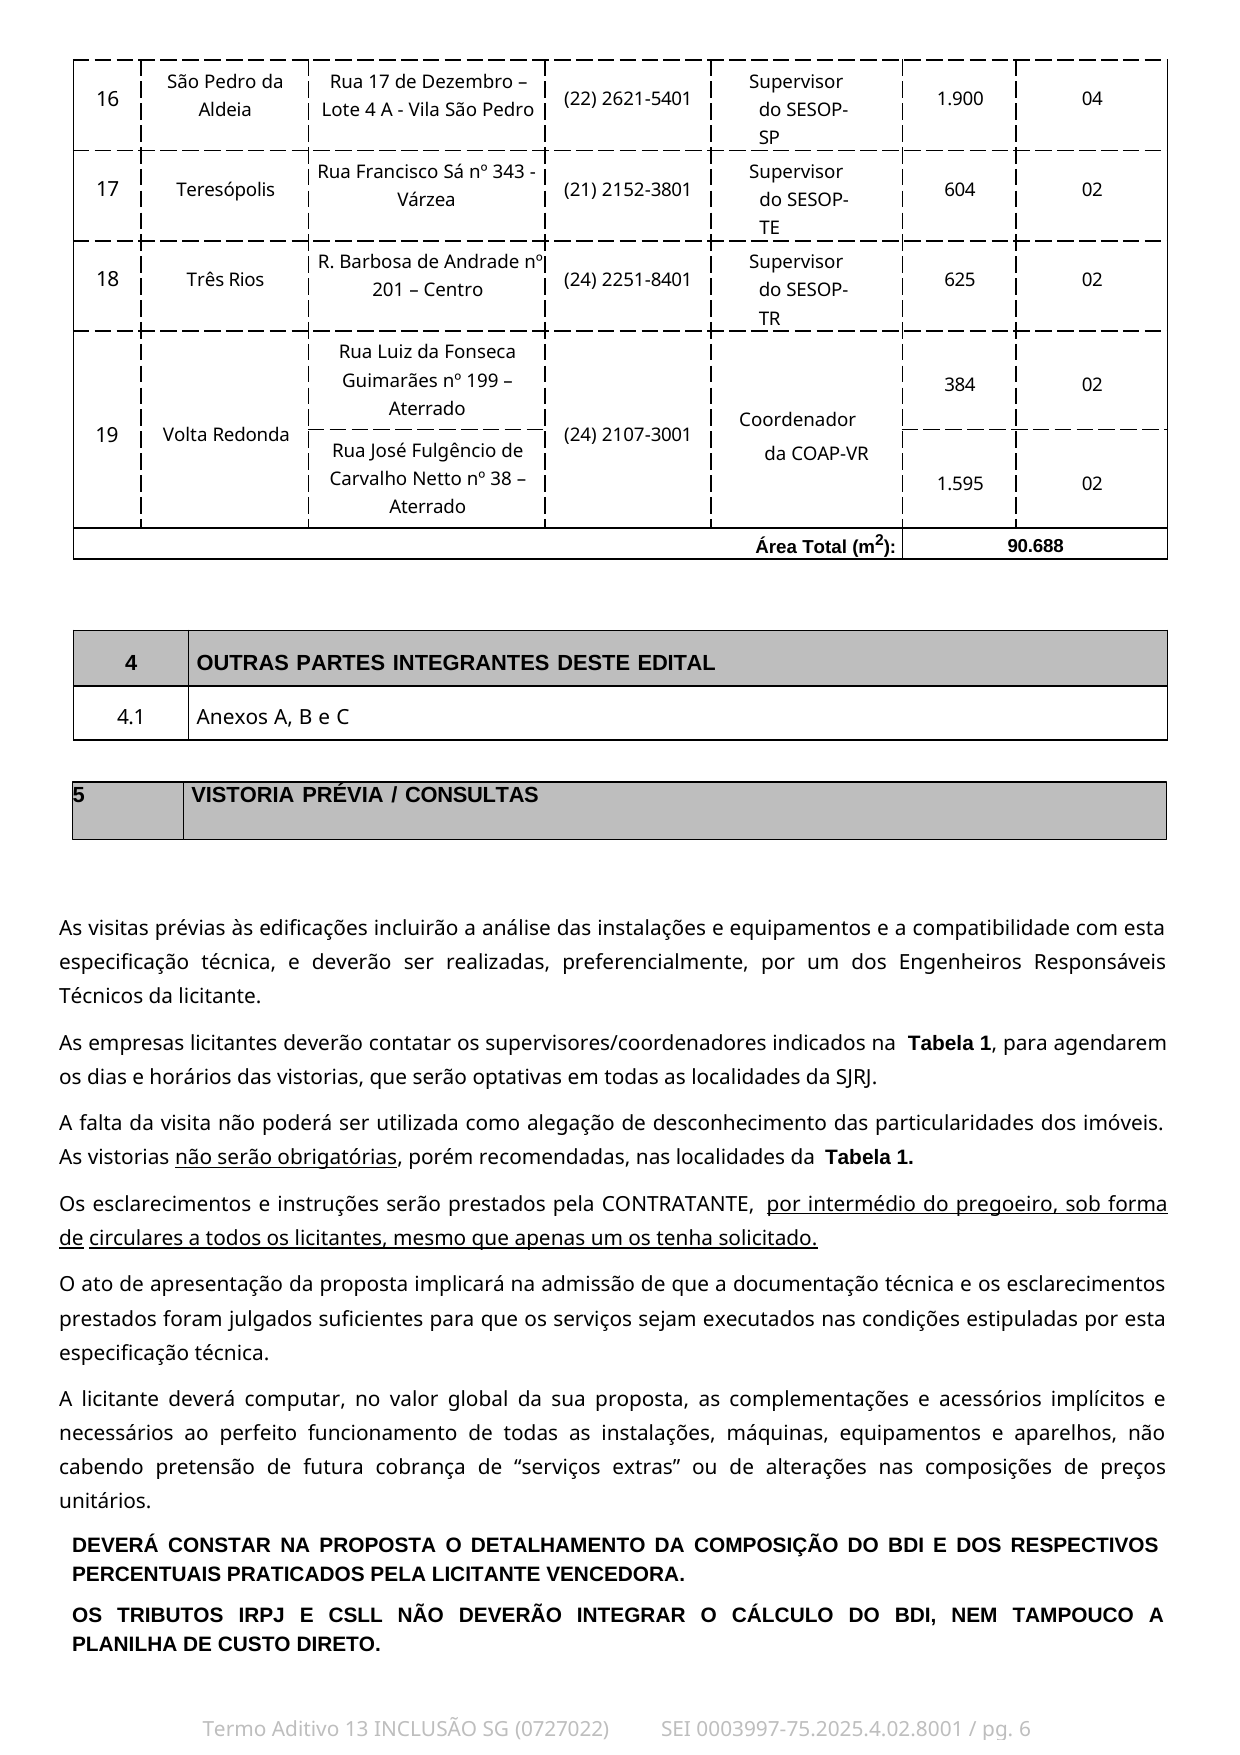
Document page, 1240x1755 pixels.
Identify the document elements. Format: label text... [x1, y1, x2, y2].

table_cell R. Barbosa de Andrade nº 201 – Centro [309, 240, 545, 330]
table_header (22) 2621-5401 [545, 59, 711, 150]
text OS TRIBUTOS IRPJ E CSLL NÃO DEVERÃO INTEGRAR O CÁLCULO DO BDI, NEM TAMPOUCO A PLANILHA DE CUSTO DIRETO. [72, 1603, 1165, 1656]
table_cell 604 [902, 150, 1016, 240]
table_cell Anexos A, B e C [189, 687, 1167, 739]
table_header 1.900 [902, 59, 1016, 150]
text Os esclarecimentos e instruções serão prestados pela CONTRATANTE, por intermédio do pregoeiro, sob forma de circulares a todos os licitantes, mesmo que apenas um os tenha solicitado. [59, 1189, 1168, 1251]
table_cell 4.1 [74, 687, 188, 739]
table_cell 02 [1016, 330, 1167, 429]
table_header 4 [74, 631, 188, 685]
text A falta da visita não poderá ser utilizada como alegação de desconhecimento das particularidades dos imóveis. As vistorias não serão obrigatórias, porém recomendadas, nas localidades da Tabela 1. [59, 1108, 1165, 1171]
table_cell 17 [74, 150, 141, 240]
table_cell 02 [1016, 240, 1167, 330]
table_cell 18 [74, 240, 141, 330]
table_cell 90.688 [903, 529, 1167, 558]
table_cell (21) 2152-3801 [545, 150, 711, 240]
table_cell 625 [902, 240, 1016, 330]
table_header Rua 17 de Dezembro – Lote 4 A - Vila São Pedro [309, 59, 545, 150]
table_cell (24) 2107-3001 [545, 330, 711, 527]
table_cell Rua Francisco Sá nº 343 - Várzea [309, 150, 545, 240]
table_cell Coordenador da COAP-VR [711, 330, 902, 527]
table_cell 02 [1016, 150, 1167, 240]
table_header OUTRAS PARTES INTEGRANTES DESTE EDITAL [189, 631, 1167, 685]
table_cell Teresópolis [141, 150, 308, 240]
table_cell 19 [74, 330, 141, 527]
table_cell Área Total (m2): [74, 529, 902, 558]
text A licitante deverá computar, no valor global da sua proposta, as complementações e acessórios implícitos e necessários ao perfeito funcionamento de todas as instalações, máquinas, equipamentos e aparelhos, não cabendo pretensão de futura cobrança de “serviços extras” ou de alterações nas composições de preços unitários. [59, 1384, 1167, 1515]
table_cell 384 [902, 330, 1016, 429]
table_cell Volta Redonda [141, 330, 308, 527]
table_cell Supervisor do SESOP-TE [711, 150, 902, 240]
table_cell Três Rios [141, 240, 308, 330]
table_cell (24) 2251-8401 [545, 240, 711, 330]
table_cell 1.595 [902, 429, 1016, 527]
table_cell 02 [1016, 429, 1167, 527]
text As visitas prévias às edificações incluirão a análise das instalações e equipamentos e a compatibilidade com esta especificação técnica, e deverão ser realizadas, preferencialmente, por um dos Engenheiros Responsáveis Técnicos da licitante. [59, 913, 1167, 1009]
table_header 04 [1016, 59, 1167, 150]
subtitle DEVERÁ CONSTAR NA PROPOSTA O DETALHAMENTO DA COMPOSIÇÃO DO BDI E DOS RESPECTIVOS PERCENTUAIS PRATICADOS PELA LICITANTE VENCEDORA. [72, 1533, 1160, 1586]
table_cell Rua José Fulgêncio de Carvalho Netto nº 38 – Aterrado [309, 429, 545, 527]
table_cell Supervisor do SESOP-TR [711, 240, 902, 330]
table_header 16 [74, 59, 141, 150]
table_header Supervisor do SESOP-SP [711, 59, 902, 150]
text As empresas licitantes deverão contatar os supervisores/coordenadores indicados na Tabela 1, para agendarem os dias e horários das vistorias, que serão optativas em todas as localidades da SJRJ. [59, 1028, 1167, 1090]
table_cell Rua Luiz da Fonseca Guimarães nº 199 – Aterrado [309, 330, 545, 429]
table_header São Pedro da Aldeia [141, 59, 308, 150]
text O ato de apresentação da proposta implicará na admissão de que a documentação técnica e os esclarecimentos prestados foram julgados suficientes para que os serviços sejam executados nas condições estipuladas por esta especificação técnica. [59, 1269, 1168, 1366]
